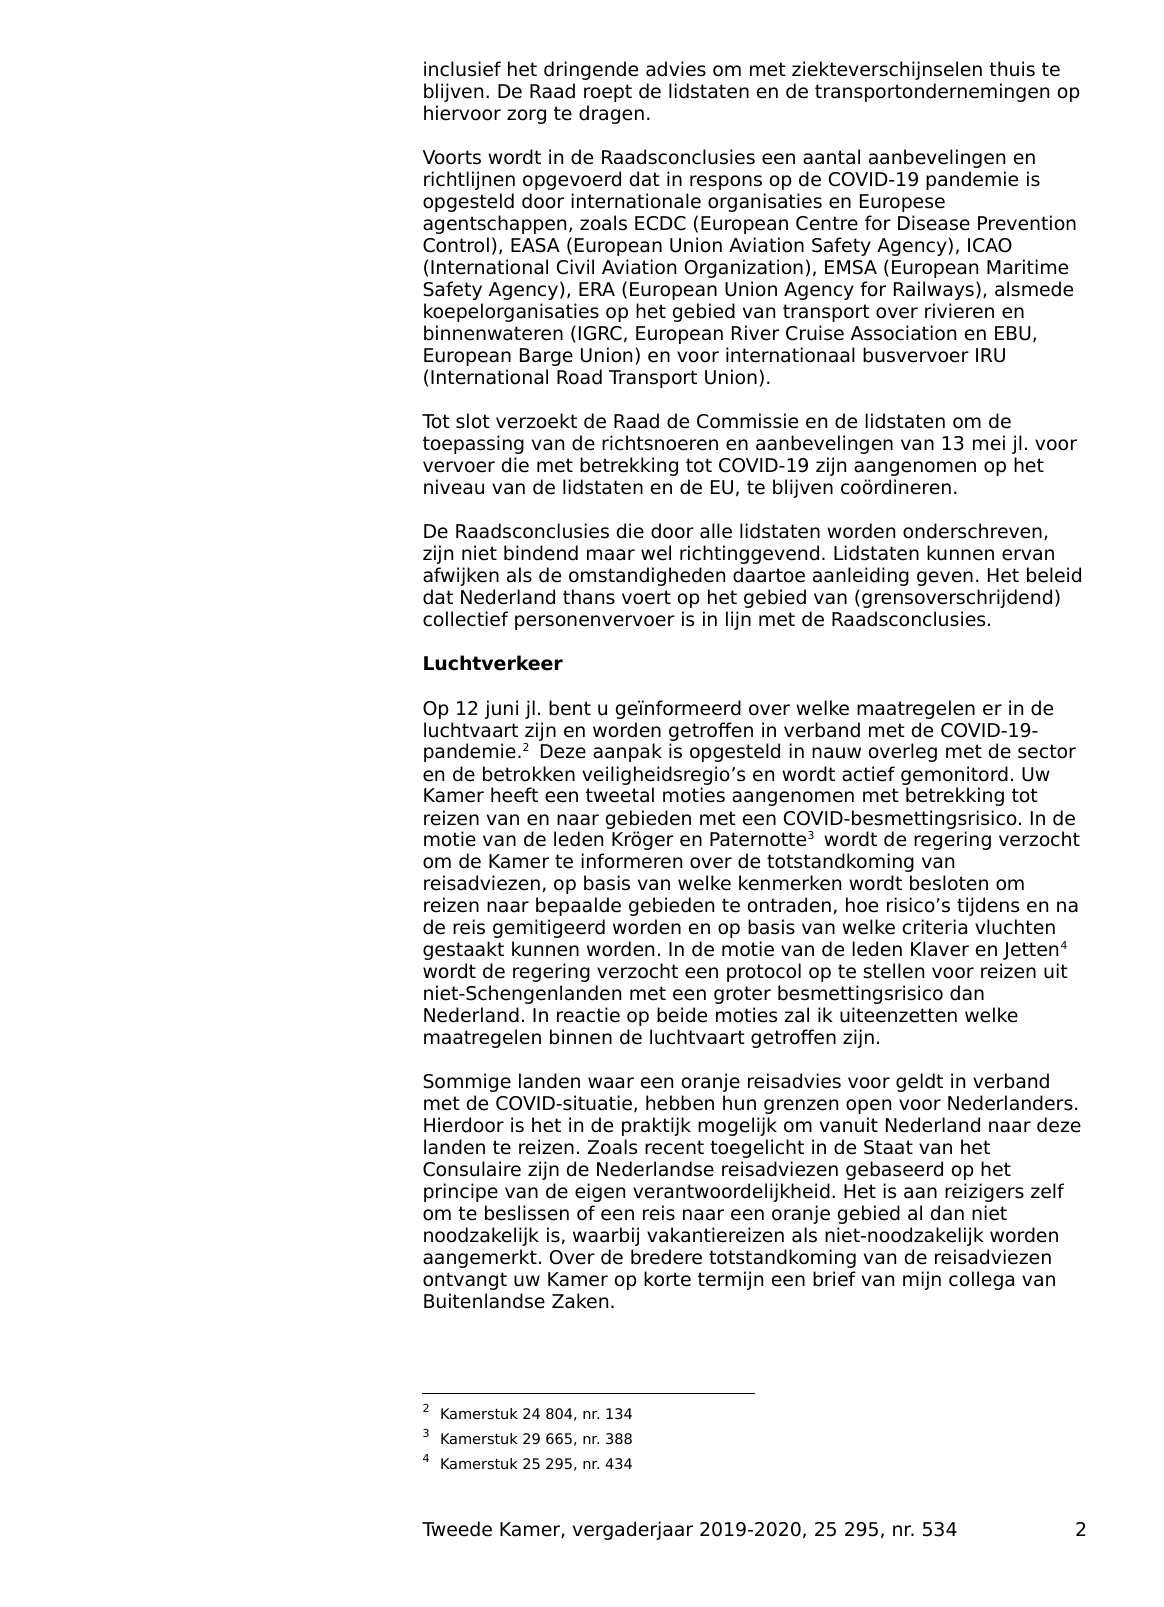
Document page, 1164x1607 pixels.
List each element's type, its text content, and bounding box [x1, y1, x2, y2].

text Tot slot verzoekt de Raad de Commissie en de lidstaten om de toepassing van de richtsnoeren en aanbevelingen van 13 mei jl. voor vervoer die met betrekking tot COVID-19 zijn aangenomen op het niveau van de lidstaten en de EU, te blijven coördineren. [422, 411, 1087, 499]
text Voorts wordt in de Raadsconclusies een aantal aanbevelingen en richtlijnen opgevoerd dat in respons op de COVID-19 pandemie is opgesteld door internationale organisaties en Europese agentschappen, zoals ECDC (European Centre for Disease Prevention Control), EASA (European Union Aviation Safety Agency), ICAO (International Civil Aviation Organization), EMSA (European Maritime Safety Agency), ERA (European Union Agency for Railways), alsmede koepelorganisaties op het gebied van transport over rivieren en binnenwateren (IGRC, European River Cruise Association en EBU, European Barge Union) en voor internationaal busvervoer IRU (International Road Transport Union). [422, 147, 1087, 389]
text inclusief het dringende advies om met ziekteverschijnselen thuis te blijven. De Raad roept de lidstaten en de transportondernemingen op hiervoor zorg te dragen. [422, 59, 1087, 125]
text De Raadsconclusies die door alle lidstaten worden onderschreven, zijn niet bindend maar wel richtinggevend. Lidstaten kunnen ervan afwijken als de omstandigheden daartoe aanleiding geven. Het beleid dat Nederland thans voert op het gebied van (grensoverschrijdend) collectief personenvervoer is in lijn met de Raadsconclusies. [422, 521, 1087, 631]
text Kamerstuk 24 804, nr. 134 [422, 1402, 1087, 1424]
text Sommige landen waar een oranje reisadvies voor geldt in verband met de COVID-situatie, hebben hun grenzen open voor Nederlanders. Hierdoor is het in de praktijk mogelijk om vanuit Nederland naar deze landen te reizen. Zoals recent toegelicht in de Staat van het Consulaire zijn de Nederlandse reisadviezen gebaseerd op het principe van de eigen verantwoordelijkheid. Het is aan reizigers zelf om te beslissen of een reis naar een oranje gebied al dan niet noodzakelijk is, waarbij vakantiereizen als niet-noodzakelijk worden aangemerkt. Over de bredere totstandkoming van de reisadviezen ontvangt uw Kamer op korte termijn een brief van mijn collega van Buitenlandse Zaken. [422, 1071, 1087, 1313]
text Kamerstuk 29 665, nr. 388 [422, 1427, 1087, 1449]
text Kamerstuk 25 295, nr. 434 [422, 1452, 1087, 1474]
text Op 12 juni jl. bent u geïnformeerd over welke maatregelen er in de luchtvaart zijn en worden getroffen in verband met de COVID-19-pandemie. Deze aanpak is opgesteld in nauw overleg met de sector en de betrokken veiligheidsregio’s en wordt actief gemonitord. Uw Kamer heeft een tweetal moties aangenomen met betrekking tot reizen van en naar gebieden met een COVID-besmettingsrisico. In de motie van de leden Kröger en Paternotte wordt de regering verzocht om de Kamer te informeren over de totstandkoming van reisadviezen, op basis van welke kenmerken wordt besloten om reizen naar bepaalde gebieden te ontraden, hoe risico’s tijdens en na de reis gemitigeerd worden en op basis van welke criteria vluchten gestaakt kunnen worden. In de motie van de leden Klaver en Jetten wordt de regering verzocht een protocol op te stellen voor reizen uit niet-Schengenlanden met een groter besmettingsrisico dan Nederland. In reactie op beide moties zal ik uiteenzetten welke maatregelen binnen de luchtvaart getroffen zijn. [422, 697, 1087, 1049]
subtitle Luchtverkeer [422, 653, 1087, 675]
